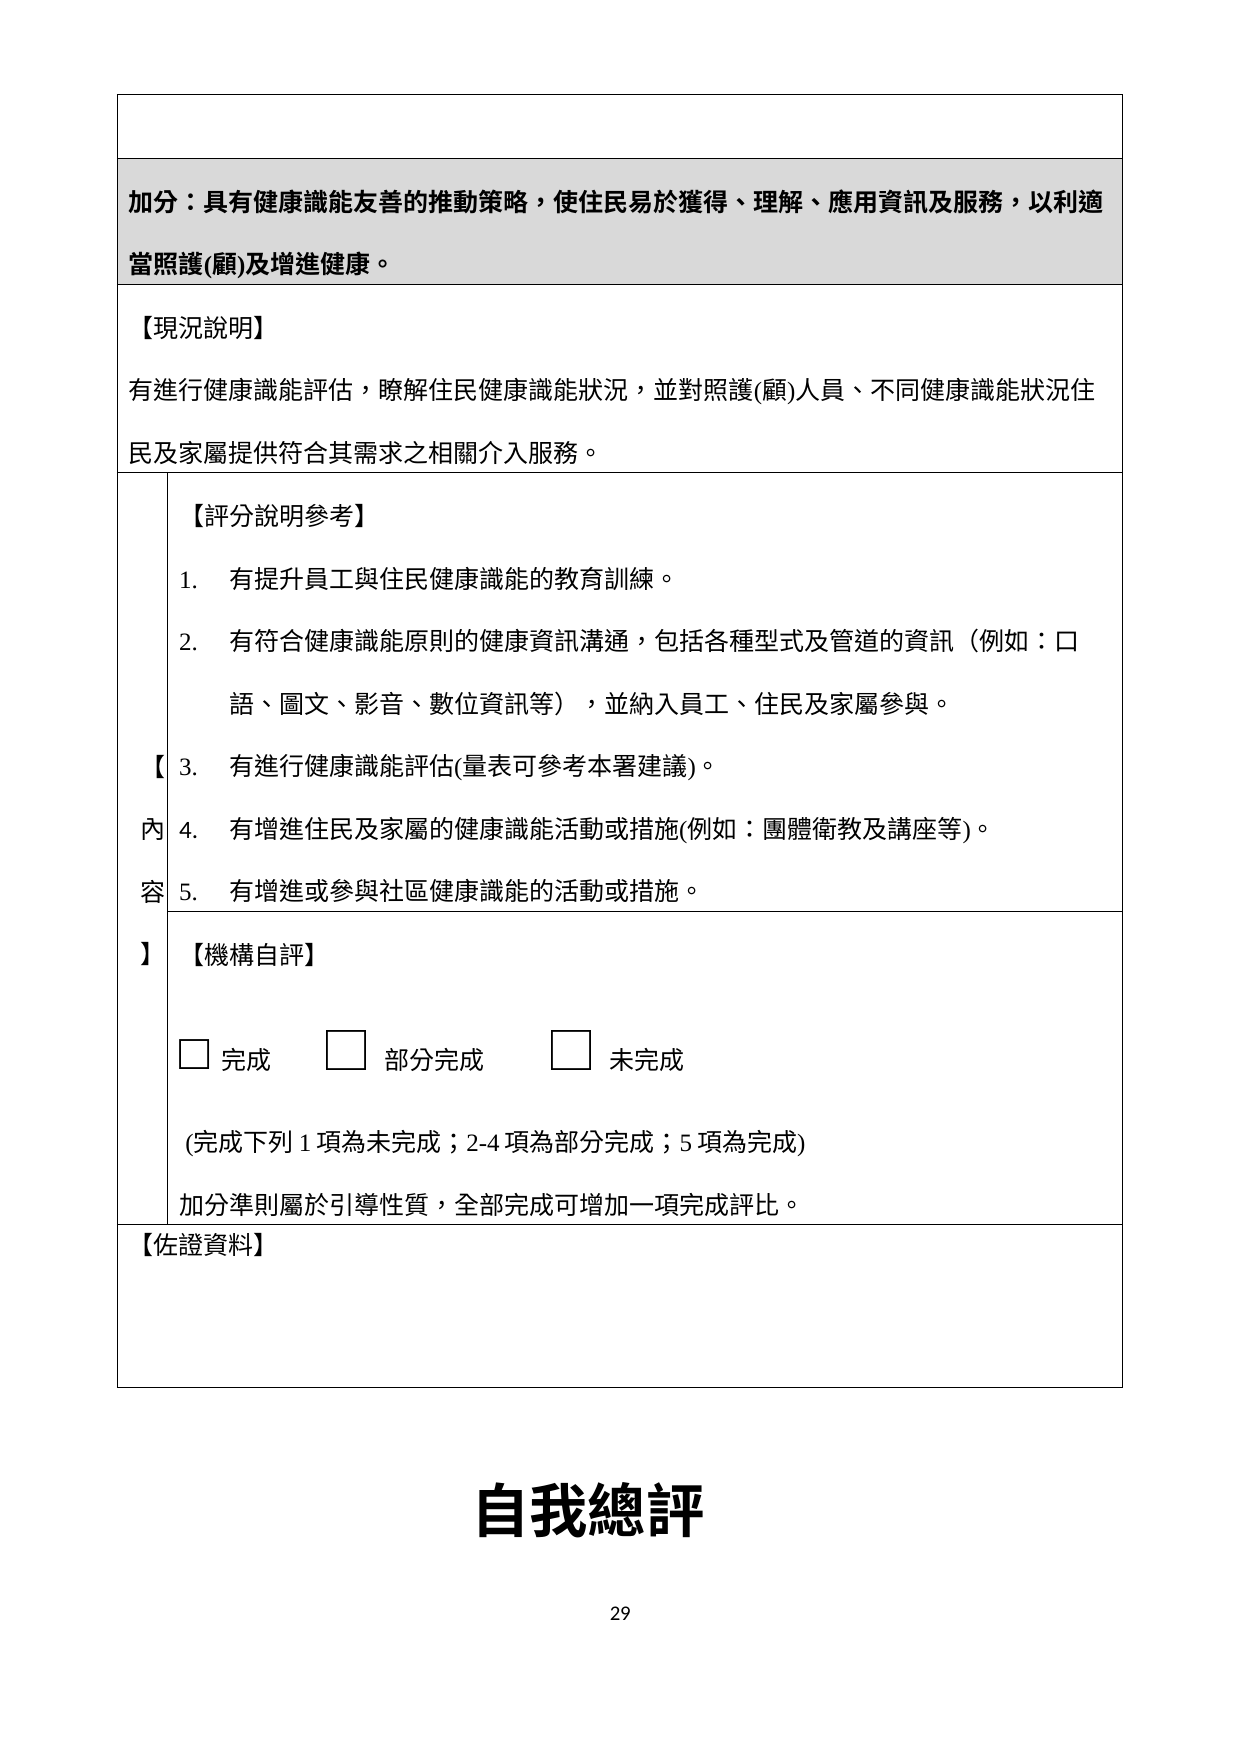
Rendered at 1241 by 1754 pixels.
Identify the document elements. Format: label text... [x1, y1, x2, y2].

table_cell 【現況說明】 有進行健康識能評估，瞭解住民健康識能狀況，並對照護(顧)人員、不同健康識能狀況住民及家屬提供符合其需求之相關介入服務。 [118, 285, 1122, 472]
table_cell 加分：具有健康識能友善的推動策略，使住民易於獲得、理解、應用資訊及服務，以利適當照護(顧)及增進健康。 [118, 159, 1122, 284]
table_cell 【佐證資料】 [118, 1225, 1122, 1387]
table_cell 【機構自評】 □ 完成 □ 部分完成 □ 未完成 (完成下列1項為未完成；2-4項為部分完成；5項為完成) 加分準則屬於引導性質，全部完成可增加一項完成評比。 [168, 912, 1122, 1224]
table_cell 【評分說明參考】 有提升員工與住民健康識能的教育訓練。 有符合健康識能原則的健康資訊溝通，包括各種型式及管道的資訊（例如：口語、圖文、影音、數位資訊等），並納入員工、住民及家屬參與。 有進行健康識能評估(量表可參考本署建議)。 有增進住民及家屬的健康識能活動或措施(例如：團體衛教及講座等)。 有增進或參與社區健康識能的活動或措施。 [168, 473, 1122, 911]
table_cell [1049, 1388, 1123, 1560]
table_cell [117, 1388, 126, 1560]
table_cell [118, 95, 1122, 158]
table_cell 自我總評 [126, 1388, 1049, 1560]
table_cell 【內容】 [118, 473, 167, 1224]
